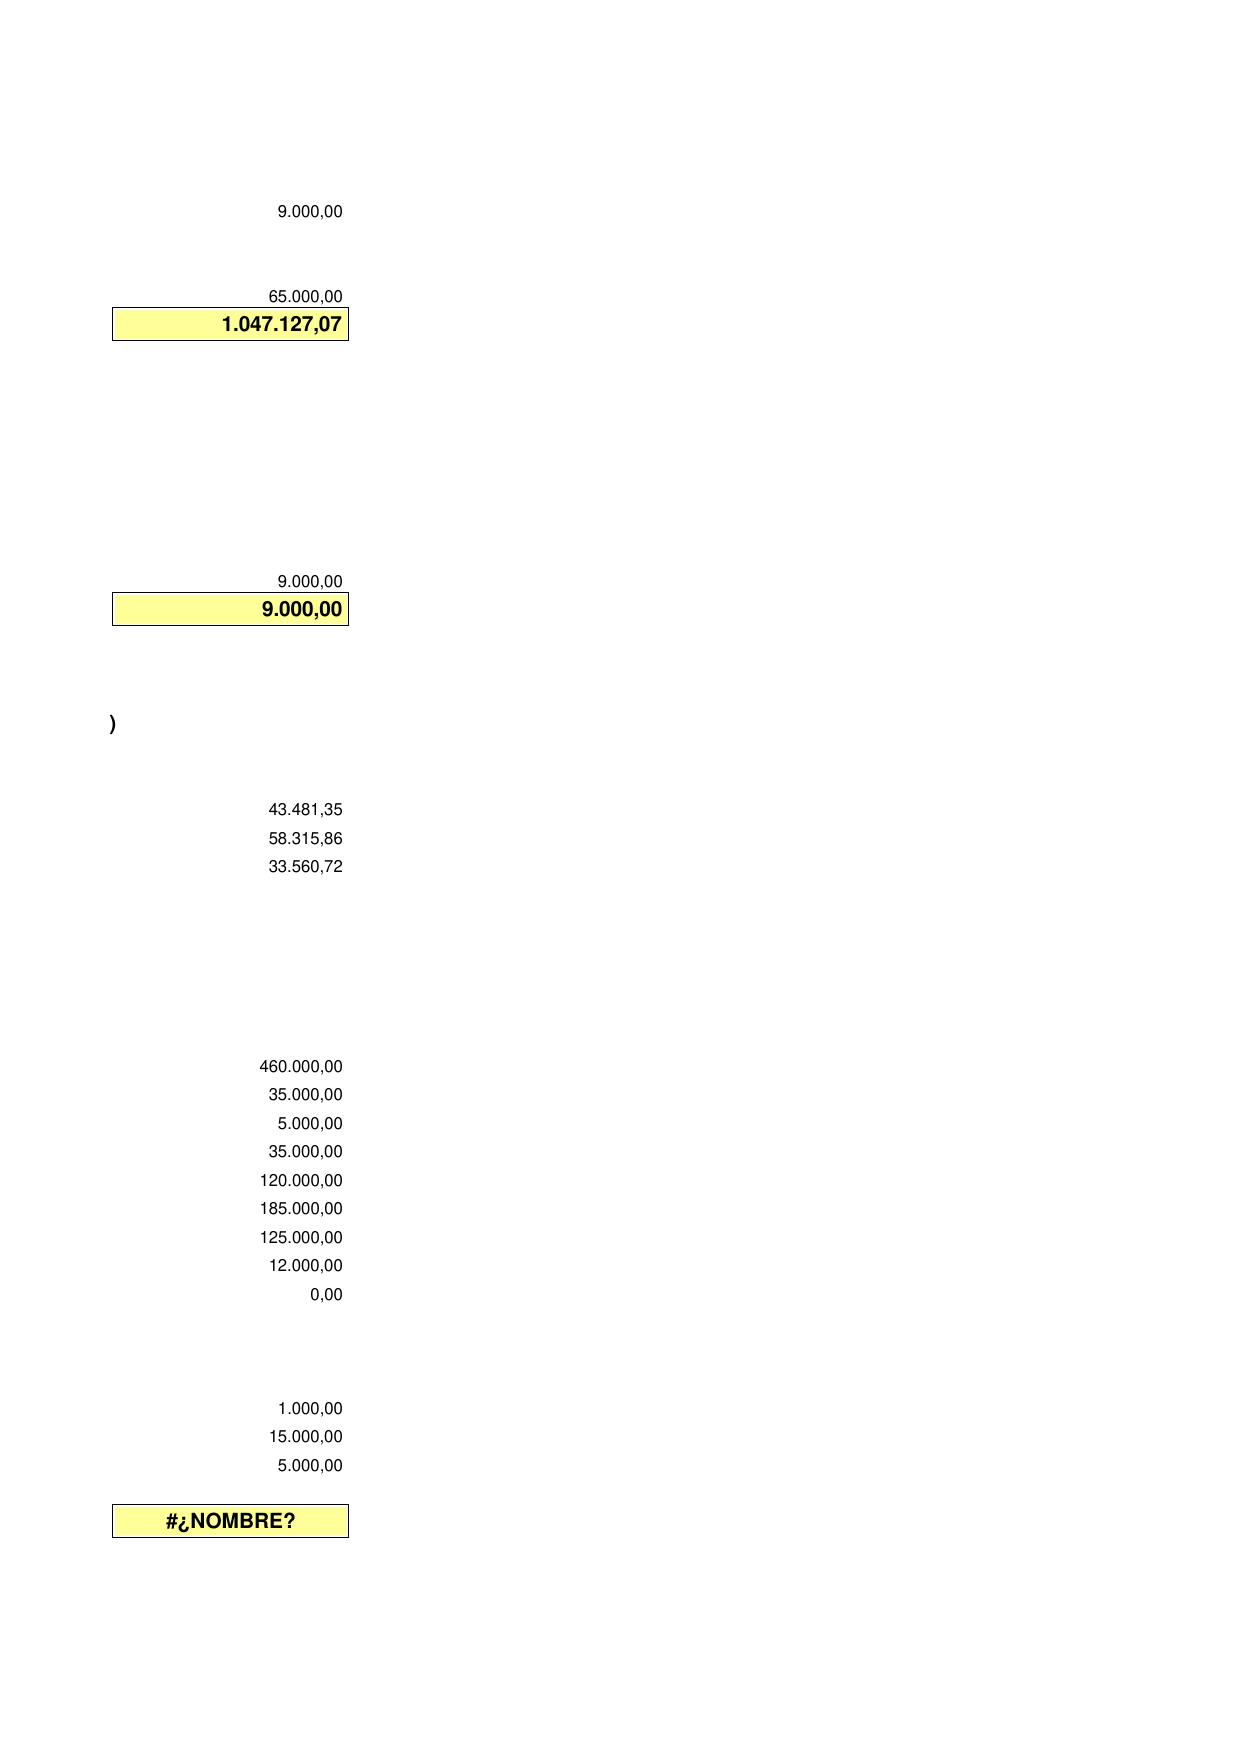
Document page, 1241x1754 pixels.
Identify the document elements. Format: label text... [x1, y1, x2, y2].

picture [113, 1505, 348, 1537]
text 3.481,35 [278, 800, 368, 820]
text 460.000,00 [259, 1057, 368, 1076]
text 3 [268, 857, 303, 877]
text .000,00 [312, 1456, 368, 1475]
text 5.000,00 [303, 1142, 368, 1162]
text 5.000,00 [278, 1085, 368, 1105]
text 1 [278, 1399, 287, 1418]
text 1 [268, 1256, 278, 1276]
text 1.047.127,07 [221, 312, 367, 336]
text 2.000,00 [278, 1256, 368, 1276]
text 5.000,00 [303, 1427, 368, 1447]
text 65.000,00 [268, 287, 368, 307]
text 5 [278, 1456, 312, 1475]
text 0 [310, 1285, 344, 1304]
picture [113, 308, 348, 340]
text #¿NOMBRE? [166, 1509, 321, 1533]
picture [113, 593, 348, 625]
text 3 [268, 1085, 278, 1105]
text 3 [268, 1142, 303, 1162]
text ) [109, 711, 141, 735]
text 120.000,00 [259, 1171, 368, 1190]
text 9.000,00 [278, 572, 368, 592]
text 3.560,72 [303, 857, 368, 877]
text .000,00 [287, 1399, 368, 1418]
text 1 [268, 1427, 303, 1447]
text 185.000,00 [259, 1199, 368, 1219]
text .000,00 [312, 1114, 368, 1133]
text 4 [268, 800, 278, 820]
text 9.000,00 [278, 202, 368, 221]
text 125.000,00 [259, 1228, 368, 1247]
text ,00 [344, 1285, 368, 1304]
text 9.000,00 [262, 597, 367, 621]
text 5 [268, 829, 303, 848]
text 5 [278, 1114, 312, 1133]
text 8.315,86 [303, 829, 368, 848]
